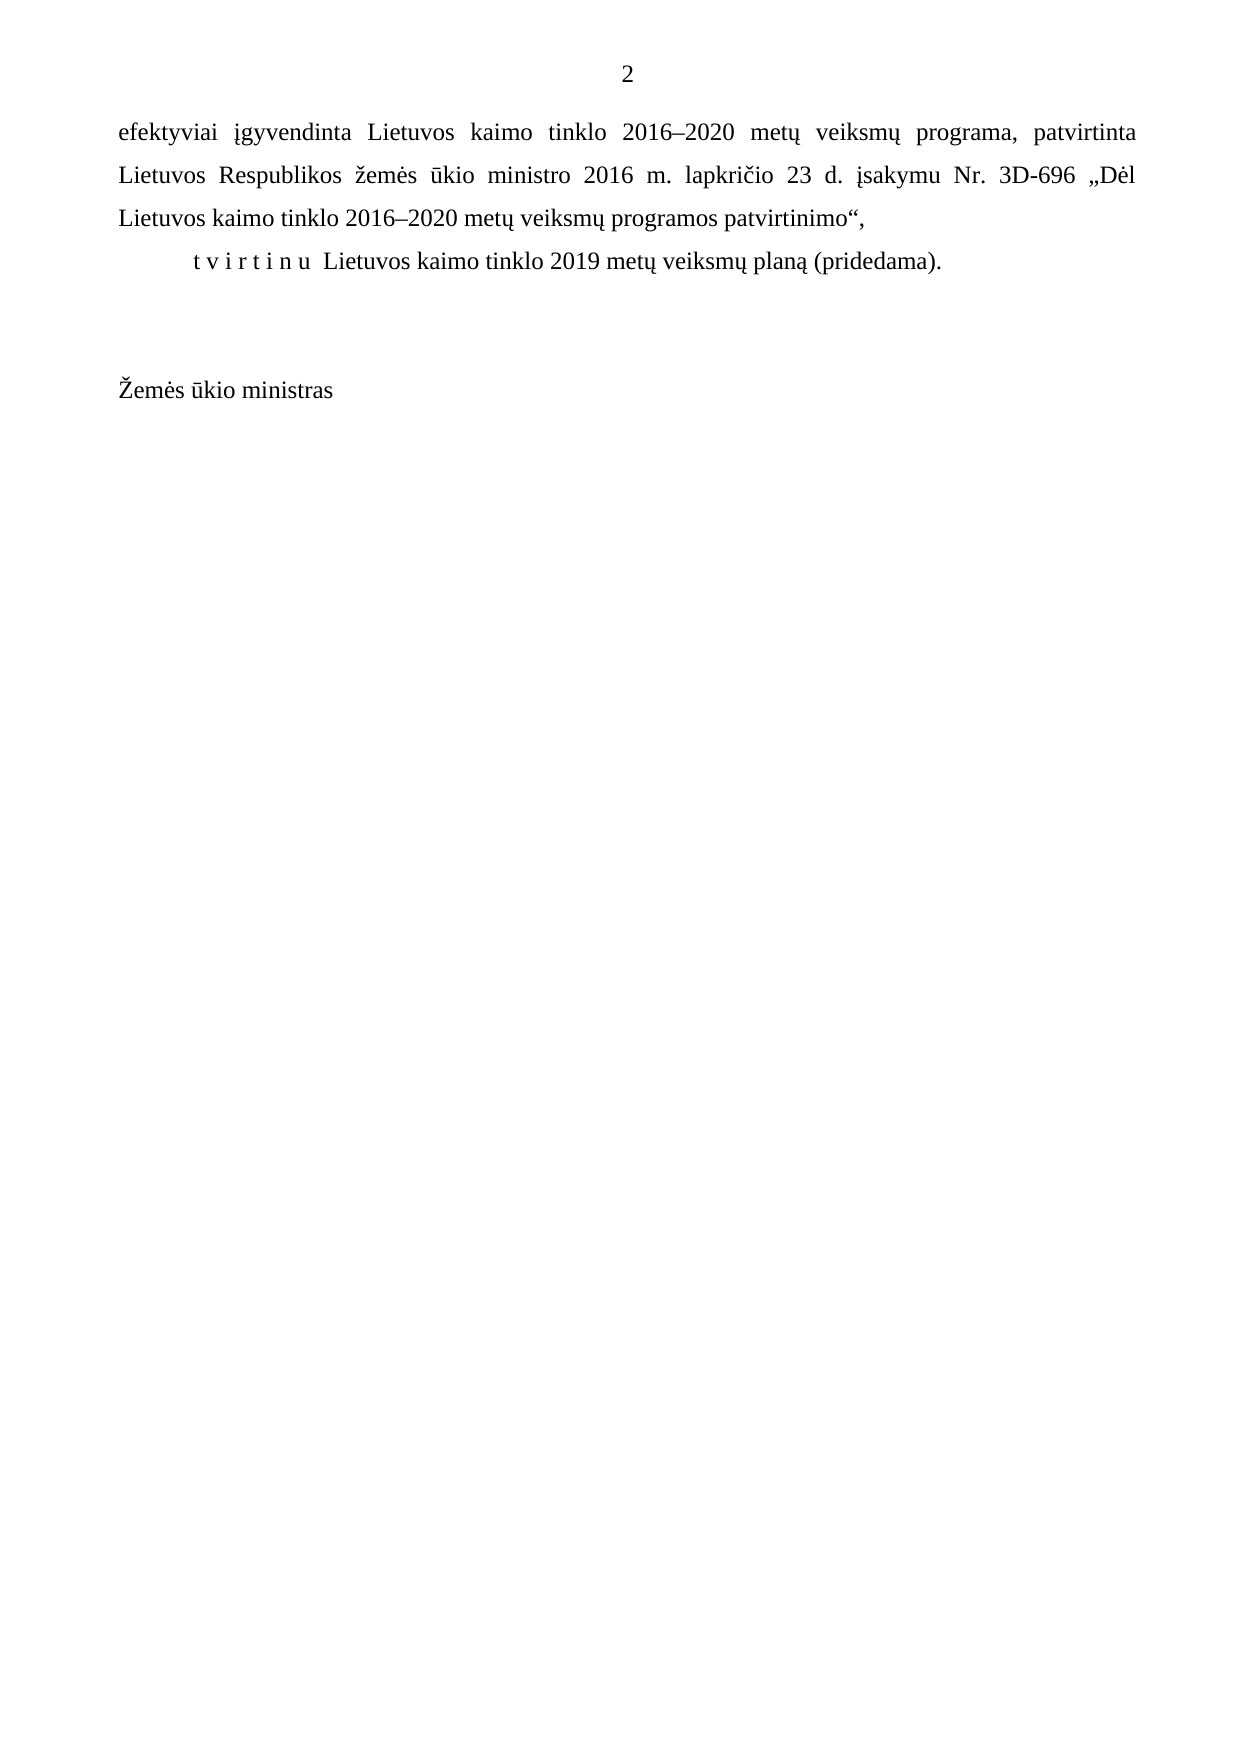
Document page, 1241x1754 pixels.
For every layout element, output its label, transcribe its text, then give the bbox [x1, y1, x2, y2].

text efektyviai įgyvendinta Lietuvos kaimo tinklo 2016–2020 metų veiksmų programa, patvirtinta Lietuvos Respublikos žemės ūkio ministro 2016 m. lapkričio 23 d. įsakymu Nr. 3D-696 „Dėl Lietuvos kaimo tinklo 2016–2020 metų veiksmų programos patvirtinimo“, [118, 117, 1137, 232]
text Žemės ūkio ministras [118, 375, 1137, 404]
text t v i r t i n u Lietuvos kaimo tinklo 2019 metų veiksmų planą (pridedama). [118, 246, 1137, 275]
